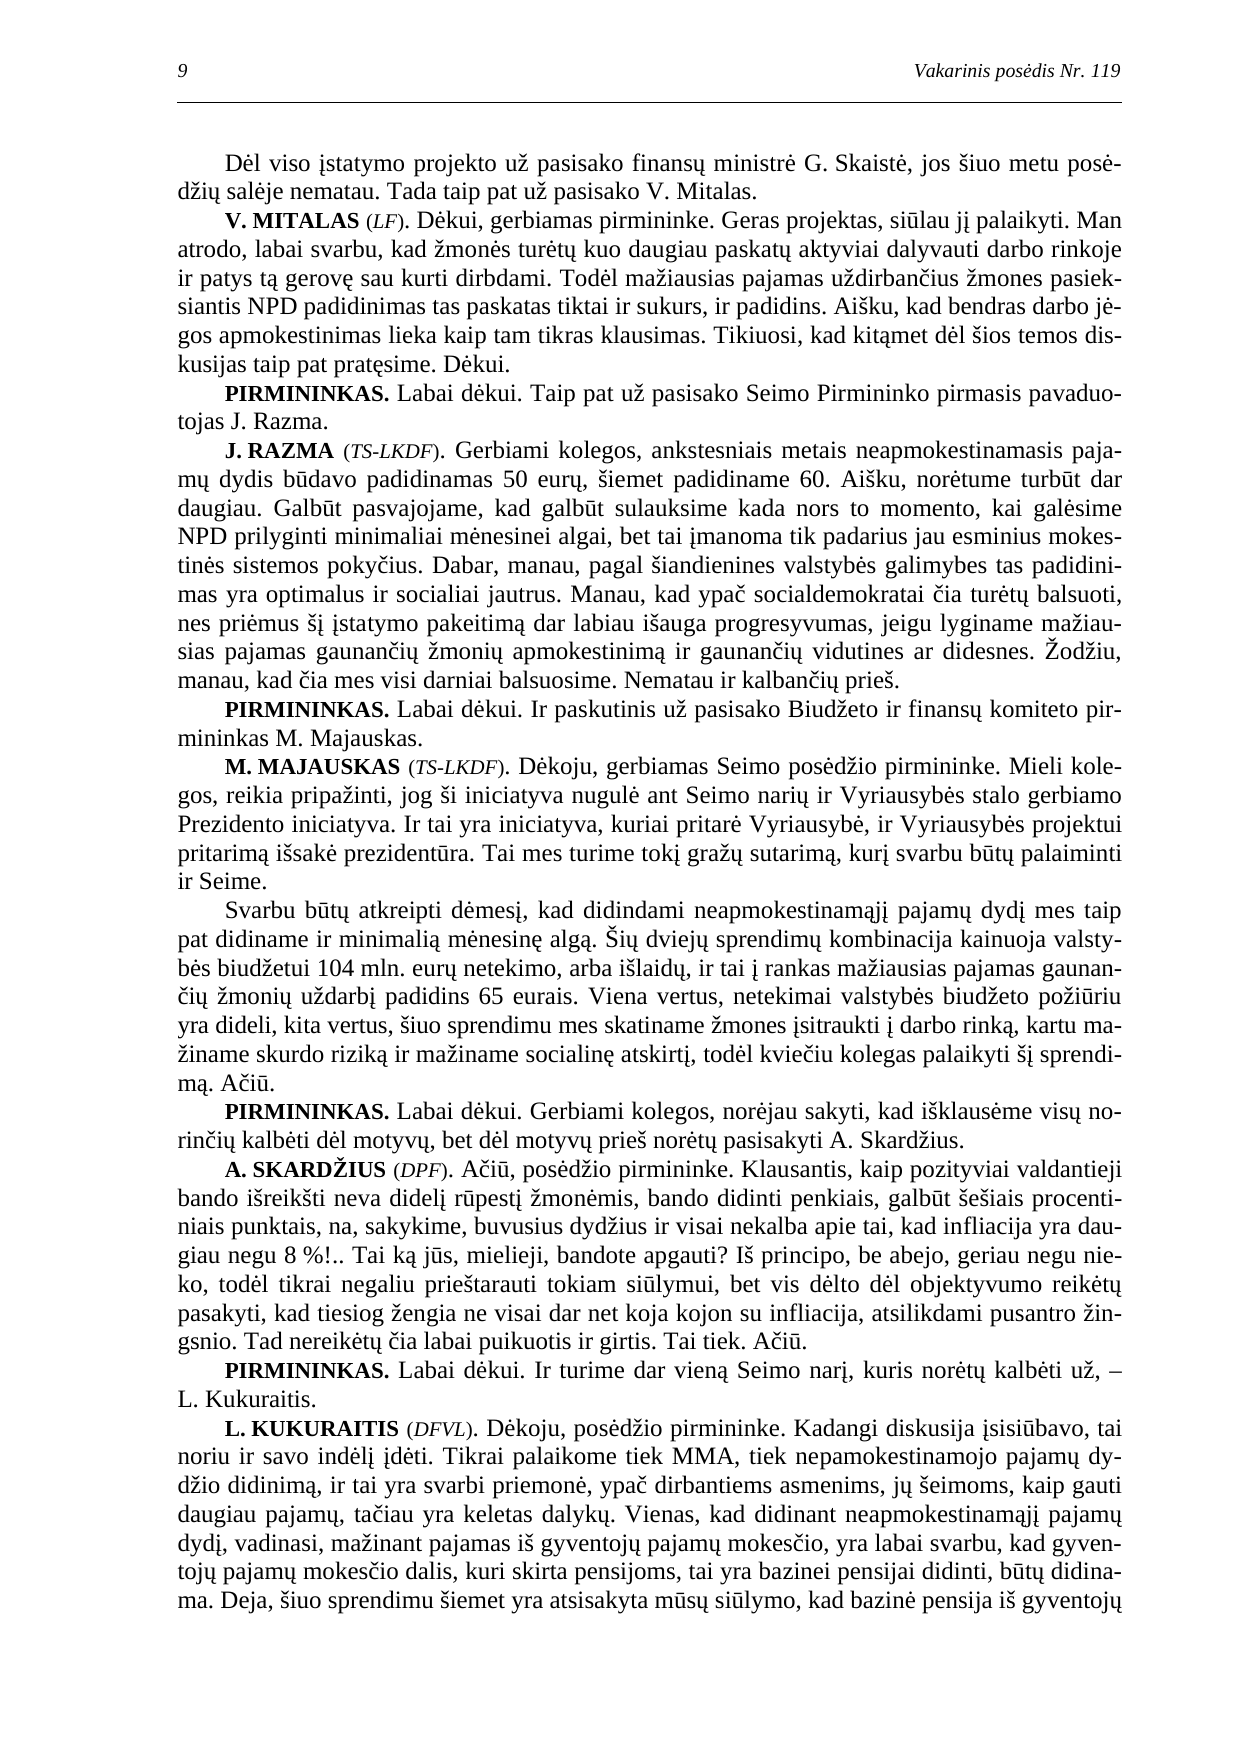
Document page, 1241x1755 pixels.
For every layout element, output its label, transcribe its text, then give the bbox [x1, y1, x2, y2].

text Svar­bu bū­tų at­kreip­ti dė­me­sį, kad di­din­da­mi ne­ap­mo­kes­ti­na­mą­jį pa­ja­mų dy­dį mes taip pat di­di­na­me ir mi­ni­ma­lią mė­ne­si­nę al­gą. Šių dvie­jų spren­di­mų kom­bi­na­ci­ja kai­nuo­ja vals­ty­bės biu­dže­tui 104 mln. eu­rų ne­te­ki­mo, ar­ba iš­lai­dų, ir tai į ran­kas ma­žiau­sias pa­ja­mas gau­nan­čių žmo­nių už­dar­bį pa­di­dins 65 eu­rais. Vie­na ver­tus, ne­te­ki­mai vals­ty­bės biu­dže­to po­žiū­riu yra di­de­li, ki­ta ver­tus, šiuo spren­di­mu mes ska­ti­na­me žmo­nes įsi­trauk­ti į dar­bo rin­ką, kar­tu ma­ži­na­me skur­do ri­zi­ką ir ma­ži­na­me so­cia­li­nę at­skir­tį, to­dėl kvie­čiu ko­le­gas pa­lai­ky­ti šį spren­di­mą. Ačiū. [177, 895, 1122, 1096]
text L. KUKURAITIS (DFVL). Dė­ko­ju, po­sė­džio pir­mi­nin­ke. Ka­dan­gi dis­ku­si­ja įsi­siū­ba­vo, tai no­riu ir sa­vo in­dė­lį įdė­ti. Tik­rai pa­lai­ko­me tiek MMA, tiek ne­pa­mo­kes­ti­na­mo­jo pa­ja­mų dy­džio di­di­ni­mą, ir tai yra svar­bi prie­mo­nė, ypač dir­ban­tiems as­me­nims, jų šei­moms, kaip gau­ti dau­giau pa­ja­mų, ta­čiau yra ke­le­tas da­ly­kų. Vie­nas, kad di­di­nant ne­ap­mo­kes­ti­na­mą­jį pa­ja­mų dy­dį, va­di­na­si, ma­ži­nant pa­ja­mas iš gy­ven­to­jų pa­ja­mų mo­kes­čio, yra la­bai svar­bu, kad gy­ven­to­jų pa­ja­mų mo­kes­čio da­lis, ku­ri skir­ta pen­si­joms, tai yra ba­zi­nei pen­si­jai di­din­ti, bū­tų di­di­na­ma. De­ja, šiuo spren­di­mu šie­met yra at­si­sa­ky­ta mū­sų siū­ly­mo, kad ba­zi­nė pen­si­ja iš gy­ven­to­jų [177, 1413, 1122, 1614]
text J. RAZMA (TS-LKDF). Ger­bia­mi ko­le­gos, anks­tes­niais me­tais ne­ap­mo­kes­ti­na­ma­sis pa­ja­mų dy­dis bū­da­vo pa­di­di­na­mas 50 eu­rų, šie­met pa­di­di­na­me 60. Aiš­ku, no­rė­tu­me tur­būt dar dau­giau. Gal­būt pa­sva­jo­ja­me, kad gal­būt su­lauk­si­me ­ka­da nors to mo­men­to, kai ga­lė­si­me NPD pri­ly­gin­ti mi­ni­ma­liai mė­ne­si­nei al­gai, bet tai įma­no­ma tik pa­da­rius jau es­mi­nius mo­kes­ti­nės sis­te­mos po­ky­čius. Da­bar, ma­nau, pa­gal šian­die­ni­nes vals­ty­bės ga­li­my­bes tas pa­di­di­ni­mas yra op­ti­ma­lus ir so­cia­liai jaut­rus. Ma­nau, kad ypač so­cial­de­mok­ra­tai čia tu­rė­tų bal­suo­ti, nes pri­ėmus šį įsta­ty­mo pa­kei­ti­mą dar la­biau iš­au­ga pro­gre­sy­vu­mas, jei­gu ly­gi­na­me ma­žiau­sias pa­ja­mas gau­nan­čių žmo­nių ap­mo­kes­ti­ni­mą ir gau­nan­čių vi­du­ti­nes ar di­des­nes. Žo­džiu, ma­nau, kad čia mes vi­si dar­niai bal­suo­si­me. Ne­ma­tau ir kal­ban­čių prieš. [177, 435, 1122, 694]
text V. MITALAS (LF). Dė­kui, ger­bia­mas pir­mi­nin­ke. Ge­ras pro­jek­tas, siū­lau jį pa­lai­ky­ti. Man at­ro­do, la­bai svar­bu, kad žmo­nės tu­rė­tų kuo dau­giau pa­ska­tų ak­ty­viai da­ly­vau­ti dar­bo rin­ko­je ir pa­tys tą ge­ro­vę sau kur­ti dirb­da­mi. To­dėl ma­žiau­sias pa­ja­mas už­dir­ban­čius žmo­nes pa­siek­sian­tis NPD pa­di­di­ni­mas tas pa­ska­tas tik­tai ir su­kurs, ir pa­di­dins. Aiš­ku, kad ben­dras dar­bo jė­gos ap­mo­kes­ti­ni­mas lie­ka kaip tam tik­ras klau­si­mas. Ti­kiuo­si, kad ki­tą­met dėl šios te­mos dis­ku­si­jas taip pat pra­tę­si­me. Dė­kui. [177, 205, 1122, 378]
text M. MAJAUSKAS (TS-LKDF). Dė­ko­ju, ger­bia­mas Sei­mo po­sė­džio pir­mi­nin­ke. Mie­li ko­le­gos, rei­kia pri­pa­žin­ti, jog ši ini­cia­ty­va nu­gu­lė ant Sei­mo na­rių ir Vy­riau­sy­bės sta­lo ger­bia­mo Pre­zi­den­to ini­cia­ty­va. Ir tai yra ini­cia­ty­va, ku­riai pri­ta­rė Vy­riau­sy­bė, ir Vy­riau­sy­bės pro­jek­tui pri­ta­ri­mą iš­sa­kė pre­zi­den­tū­ra. Tai mes tu­ri­me to­kį gra­žų su­ta­ri­mą, ku­rį svar­bu bū­tų pa­lai­min­ti ir Sei­me. [177, 751, 1122, 895]
text PIRMININKAS. La­bai dė­kui. Ger­bia­mi ko­le­gos, no­rė­jau sa­ky­ti, kad iš­klau­sė­me vi­sų no­rin­čių kal­bė­ti dėl mo­ty­vų, bet dėl mo­ty­vų prieš no­rė­tų pa­si­sa­ky­ti A. Skar­džius. [177, 1096, 1122, 1154]
text Dėl vi­so įsta­ty­mo pro­jek­to už pa­si­sa­ko fi­nan­sų mi­nist­rė G. Skais­tė, jos šiuo me­tu po­sė­džių sa­lė­je ne­ma­tau. Ta­da taip pat už pa­si­sa­ko V. Mi­ta­las. [177, 148, 1122, 205]
text PIRMININKAS. La­bai dė­kui. Ir pas­ku­ti­nis už pa­si­sa­ko Biu­dže­to ir fi­nan­sų ko­mi­te­to pir­mi­nin­kas M. Ma­jaus­kas. [177, 694, 1122, 751]
text PIRMININKAS. La­bai dė­kui. Ir tu­ri­me dar vie­ną Sei­mo na­rį, ku­ris no­rė­tų kal­bė­ti už, – L. Ku­ku­rai­tis. [177, 1355, 1122, 1413]
text PIRMININKAS. La­bai dė­kui. Taip pat už pa­si­sa­ko Sei­mo Pir­mi­nin­ko pir­ma­sis pa­va­duo­to­jas J. Raz­ma. [177, 378, 1122, 435]
text A. SKARDŽIUS (DPF). Ačiū, po­sė­džio pir­mi­nin­ke. Klau­san­tis, kaip po­zi­ty­viai val­dan­tie­ji ban­do iš­reikš­ti ne­va di­de­lį rū­pes­tį žmo­nė­mis, ban­do di­din­ti pen­kiais, gal­būt še­šiais pro­cen­ti­niais punk­tais, na, sa­ky­ki­me, bu­vu­sius dy­džius ir vi­sai ne­kal­ba apie tai, kad in­flia­ci­ja yra dau­giau ne­gu 8 %!.. Tai ką jūs, mie­lie­ji, ban­do­te ap­gau­ti? Iš prin­ci­po, be abe­jo, ge­riau ne­gu nie­ko, to­dėl tik­rai ne­ga­liu prieš­ta­rau­ti to­kiam siū­ly­mui, bet vis dėl­to dėl ob­jek­ty­vu­mo rei­kė­tų pasa­ky­ti, kad tie­siog žen­gia ne vi­sai dar net ko­ja ko­jon su in­flia­ci­ja, at­si­lik­da­mi pus­an­tro žin­gs­nio. Tad ne­rei­kė­tų čia la­bai pui­kuo­tis ir gir­tis. Tai tiek. Ačiū. [177, 1154, 1122, 1355]
